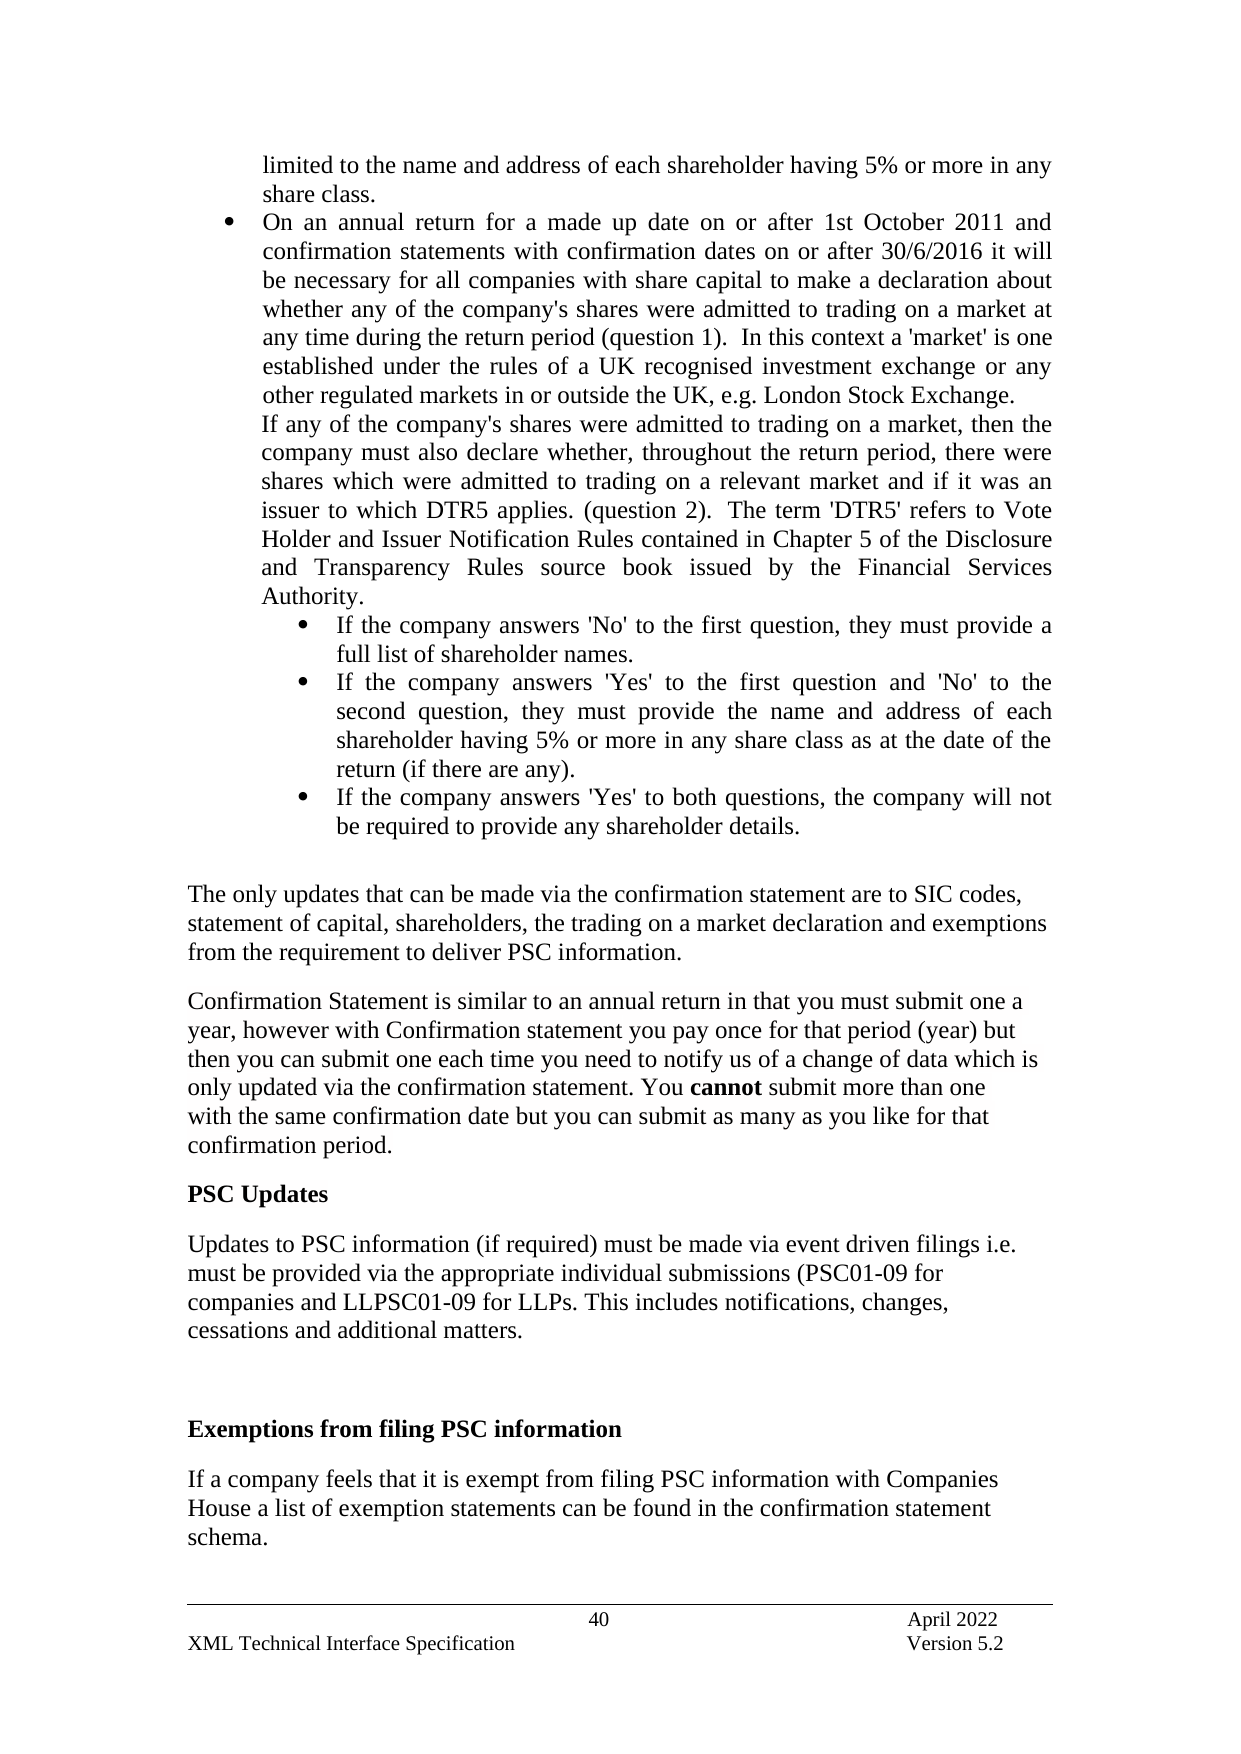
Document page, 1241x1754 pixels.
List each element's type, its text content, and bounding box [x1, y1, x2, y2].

text Updates to PSC information (if required) must be made via event driven filings i.e. must be provided via the appropriate individual submissions (PSC01-09 for companies and LLPSC01-09 for LLPs. This includes notifications, changes, cessations and additional matters. [187, 1229, 1053, 1344]
text If a company feels that it is exempt from filing PSC information with Companies House a list of exemption statements can be found in the confirmation statement schema. [187, 1464, 1053, 1550]
list If the company answers 'Yes' to the first question and 'No' to the second question, they must provide the name and address of each shareholder having 5% or more in any share class as at the date of the return (if there are any). [298, 667, 1053, 782]
text If any of the company's shares were admitted to trading on a market, then the company must also declare whether, throughout the return period, there were shares which were admitted to trading on a relevant market and if it was an issuer to which DTR5 applies. (question 2). The term 'DTR5' refers to Vote Holder and Issuer Notification Rules contained in Chapter 5 of the Disclosure and Transparency Rules source book issued by the Financial Services Authority. [261, 409, 1053, 610]
text Exemptions from filing PSC information [187, 1414, 1053, 1443]
list If the company answers 'Yes' to both questions, the company will not be required to provide any shareholder details. [298, 782, 1053, 840]
text Confirmation Statement is similar to an annual return in that you must submit one a year, however with Confirmation statement you pay once for that period (year) but then you can submit one each time you need to notify us of a change of data which is only updated via the confirmation statement. You cannot submit more than one with the same confirmation date but you can submit as many as you like for that confirmation period. [187, 986, 1053, 1159]
text PSC Updates [187, 1179, 1053, 1208]
list On an annual return for a made up date on or after 1st October 2011 and confirmation statements with confirmation dates on or after 30/6/2016 it will be necessary for all companies with share capital to make a declaration about whether any of the company's shares were admitted to trading on a market at any time during the return period (question 1). In this context a 'market' is one established under the rules of a UK recognised investment exchange or any other regulated markets in or outside the UK, e.g. London Stock Exchange. [225, 207, 1053, 409]
text The only updates that can be made via the confirmation statement are to SIC codes, statement of capital, shareholders, the trading on a market declaration and exemptions from the requirement to deliver PSC information. [187, 879, 1053, 965]
list limited to the name and address of each shareholder having 5% or more in any share class. [225, 150, 1053, 207]
list If the company answers 'No' to the first question, they must provide a full list of shareholder names. [298, 610, 1053, 667]
